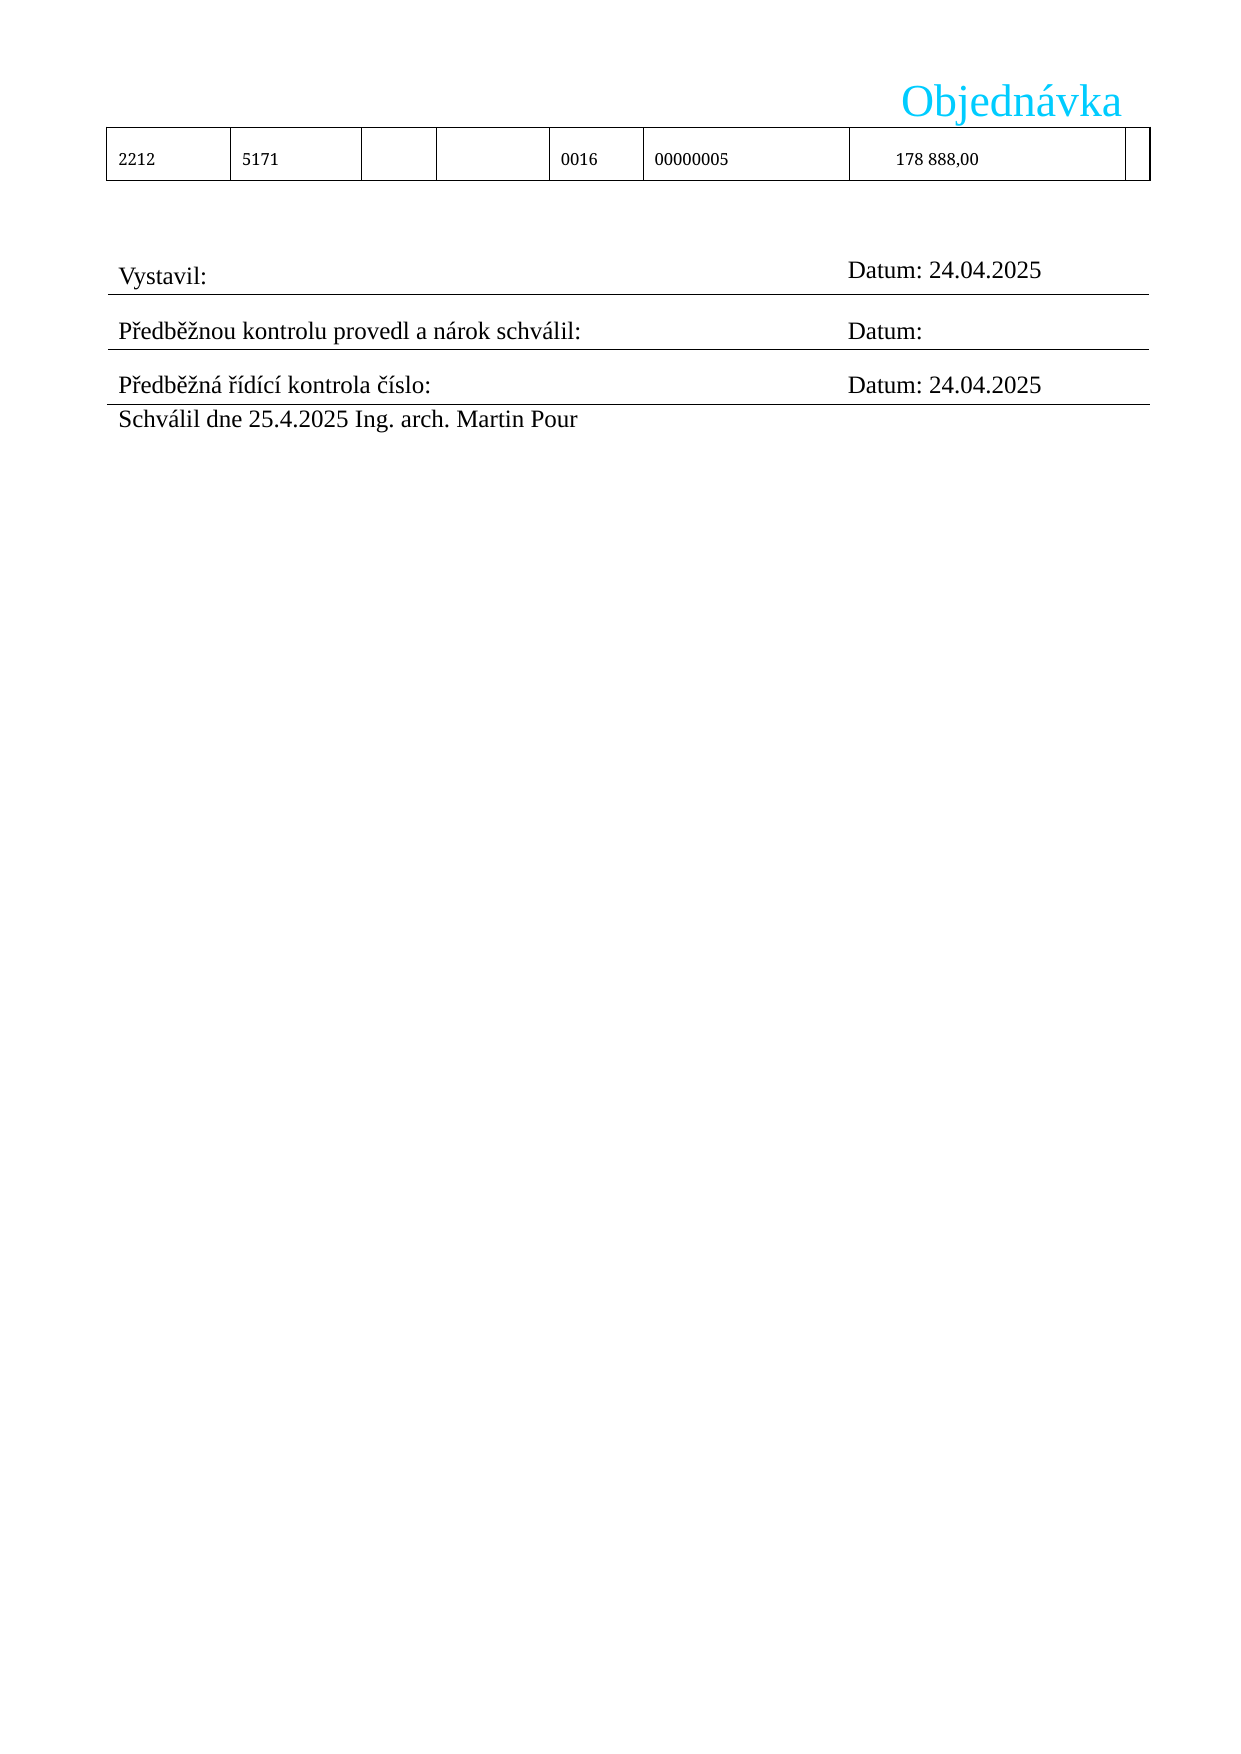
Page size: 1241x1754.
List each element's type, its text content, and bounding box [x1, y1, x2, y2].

text Schválil dne 25.4.2025 Ing. arch. Martin Pour [118, 405, 1122, 433]
table_cell [437, 128, 549, 180]
table_cell Předběžná řídící kontrola číslo: [107, 350, 836, 403]
table_cell Datum: 24.04.2025 [836, 349, 1150, 403]
table_cell Datum: [836, 294, 1150, 349]
table_cell Předběžnou kontrolu provedl a nárok schválil: [107, 295, 836, 349]
table_cell [1126, 128, 1149, 180]
table_cell 2212 [107, 128, 230, 180]
table_cell 00000005 [644, 128, 849, 180]
table_cell [362, 128, 436, 180]
table_cell 5171 [231, 128, 361, 180]
table_cell 0016 [550, 128, 643, 180]
table_cell Vystavil: [107, 181, 836, 294]
table_cell Datum: 24.04.2025 [836, 181, 1150, 294]
table_cell 178 888,00 [850, 128, 1125, 180]
